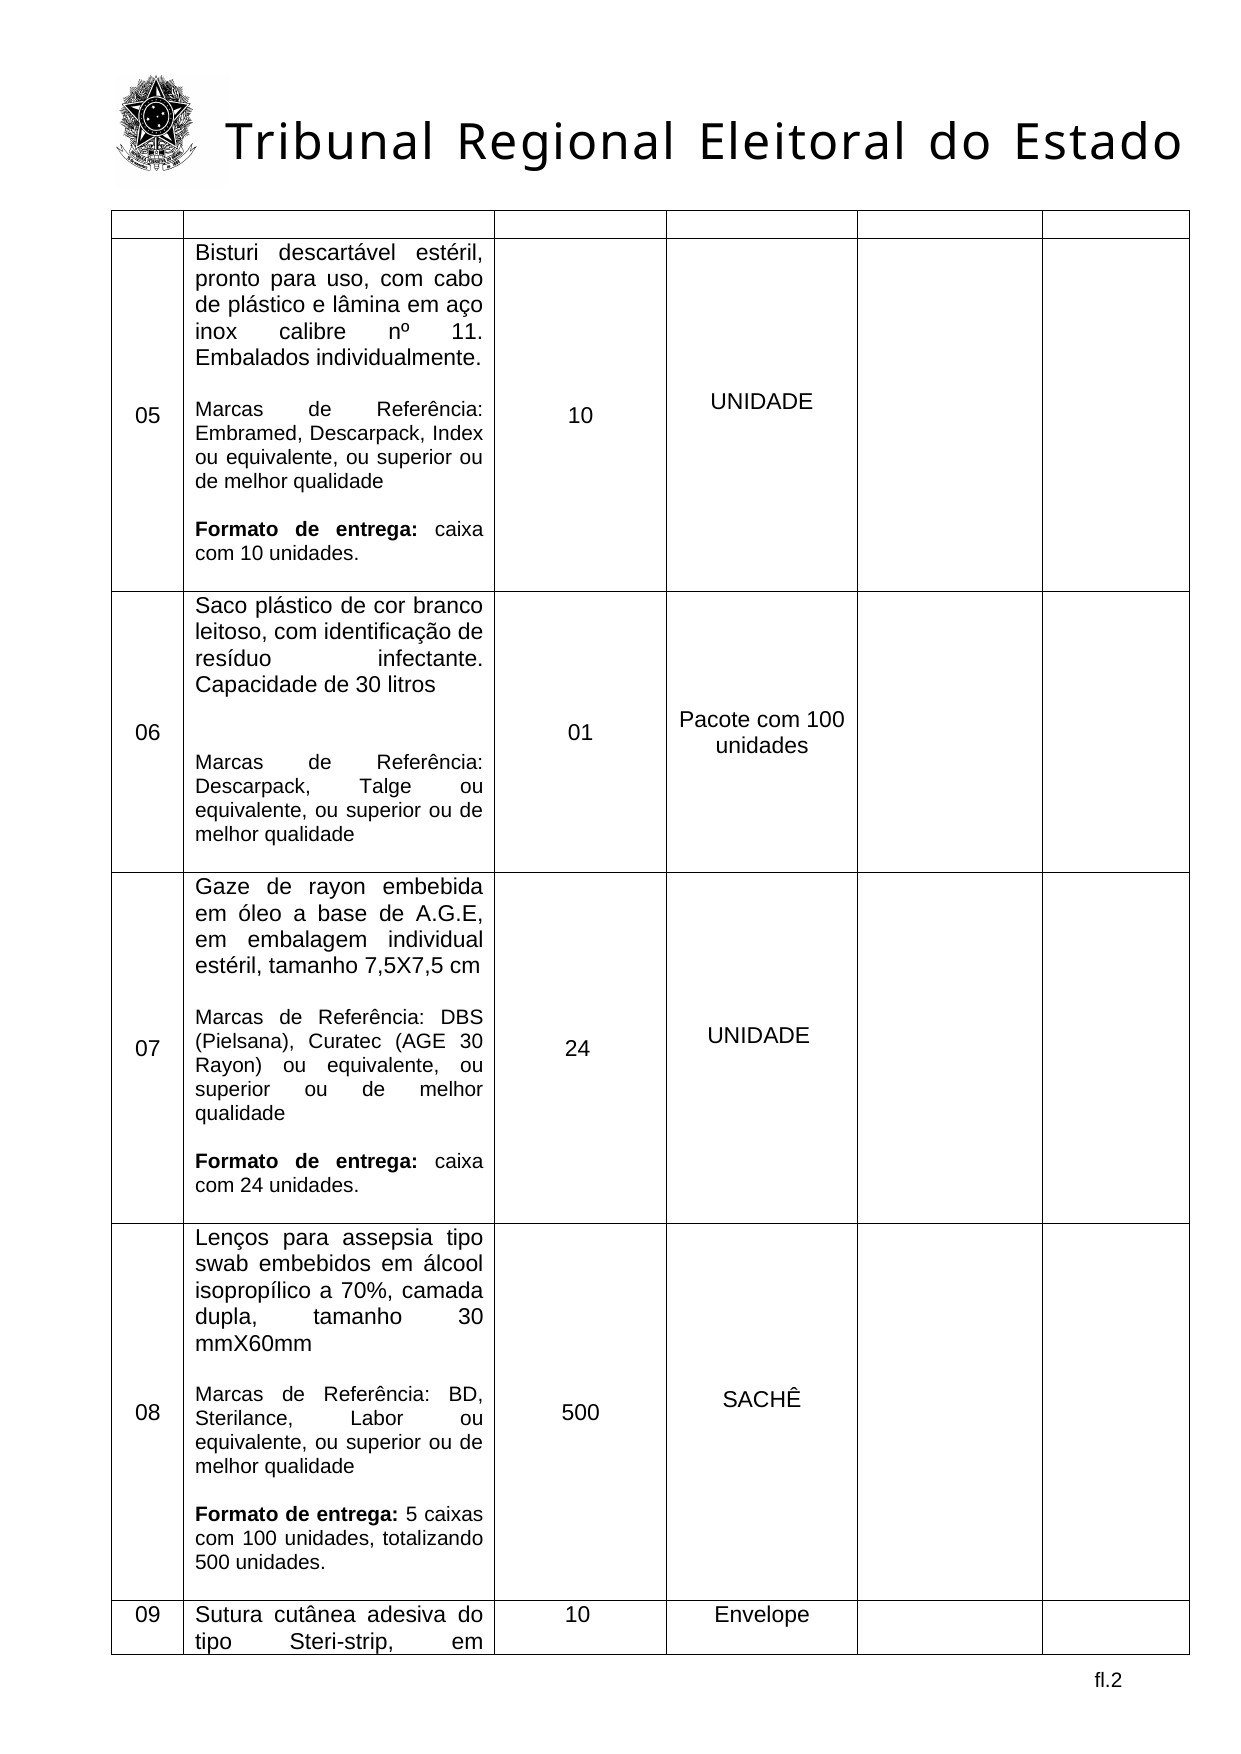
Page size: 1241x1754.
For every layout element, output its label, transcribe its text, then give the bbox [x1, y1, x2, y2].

table_cell Pacote com 100 unidades [667, 592, 857, 872]
table_cell [1043, 592, 1189, 872]
table_cell Saco plástico de cor branco leitoso, com identificação de resíduo infectante. Capacidade de 30 litros Marcas de Referência: Descarpack, Talge ou equivalente, ou superior ou de melhor qualidade [184, 592, 494, 872]
table_cell 06 [112, 592, 183, 872]
table_cell 07 [112, 873, 183, 1223]
table_cell [1043, 239, 1189, 591]
table_cell [858, 1601, 1042, 1654]
table_cell 05 [112, 239, 183, 591]
table_cell 01 [495, 592, 666, 872]
table_cell 05 [495, 211, 666, 238]
table_cell 10 [495, 239, 666, 591]
table_cell [858, 873, 1042, 1223]
table_cell Envelope [667, 1601, 857, 1654]
table_cell [858, 211, 1042, 238]
table_cell 09 [112, 1601, 183, 1654]
table_cell 10 [495, 1601, 666, 1654]
table_cell [858, 1224, 1042, 1600]
table_cell [858, 592, 1042, 872]
table_cell [112, 211, 183, 238]
table_cell 24 [495, 873, 666, 1223]
table_cell [1043, 873, 1189, 1223]
table_cell UNIDADE [667, 873, 857, 1223]
table_cell Gaze de rayon embebida em óleo a base de A.G.E, em embalagem individual estéril, tamanho 7,5X7,5 cm Marcas de Referência: DBS (Pielsana), Curatec (AGE 30 Rayon) ou equivalente, ou superior ou de melhor qualidade Formato de entrega: caixa com 24 unidades. [184, 873, 494, 1223]
table_cell UNIDADE [667, 239, 857, 591]
table_cell SACHÊ [667, 1224, 857, 1600]
table_cell Lenços para assepsia tipo swab embebidos em álcool isopropílico a 70%, camada dupla, tamanho 30 mmX60mm Marcas de Referência: BD, Sterilance, Labor ou equivalente, ou superior ou de melhor qualidade Formato de entrega: 5 caixas com 100 unidades, totalizando 500 unidades. [184, 1224, 494, 1600]
table_cell [667, 211, 857, 238]
table_cell Bisturi descartável estéril, pronto para uso, com cabo de plástico e lâmina em aço inox calibre nº 11. Embalados individualmente. Marcas de Referência: Embramed, Descarpack, Index ou equivalente, ou superior ou de melhor qualidade Formato de entrega: caixa com 10 unidades. [184, 239, 494, 591]
table_cell Luva cirúrgica de látex esterilizada, embalagem individual. Tamanho 8.0 Marcas de Referência: Descarpack, Supermax ou equivalente, ou superior ou de melhor qualidade [184, 211, 494, 238]
table_cell [858, 239, 1042, 591]
table_cell 500 [495, 1224, 666, 1600]
table_cell [1043, 1224, 1189, 1600]
table_cell [1043, 211, 1189, 238]
table_cell Sutura cutânea adesiva do tipo Steri-strip, em embalagem individual estéril, contendo 6 suturas por embalagem. Tamanho 12 mmX100 mm Marcas de Referência: 3M (Steri-strip) ou equivalente, ou superior ou de melhor qualidade [184, 1601, 494, 1654]
table_cell 08 [112, 1224, 183, 1600]
table_cell [1043, 1601, 1189, 1654]
